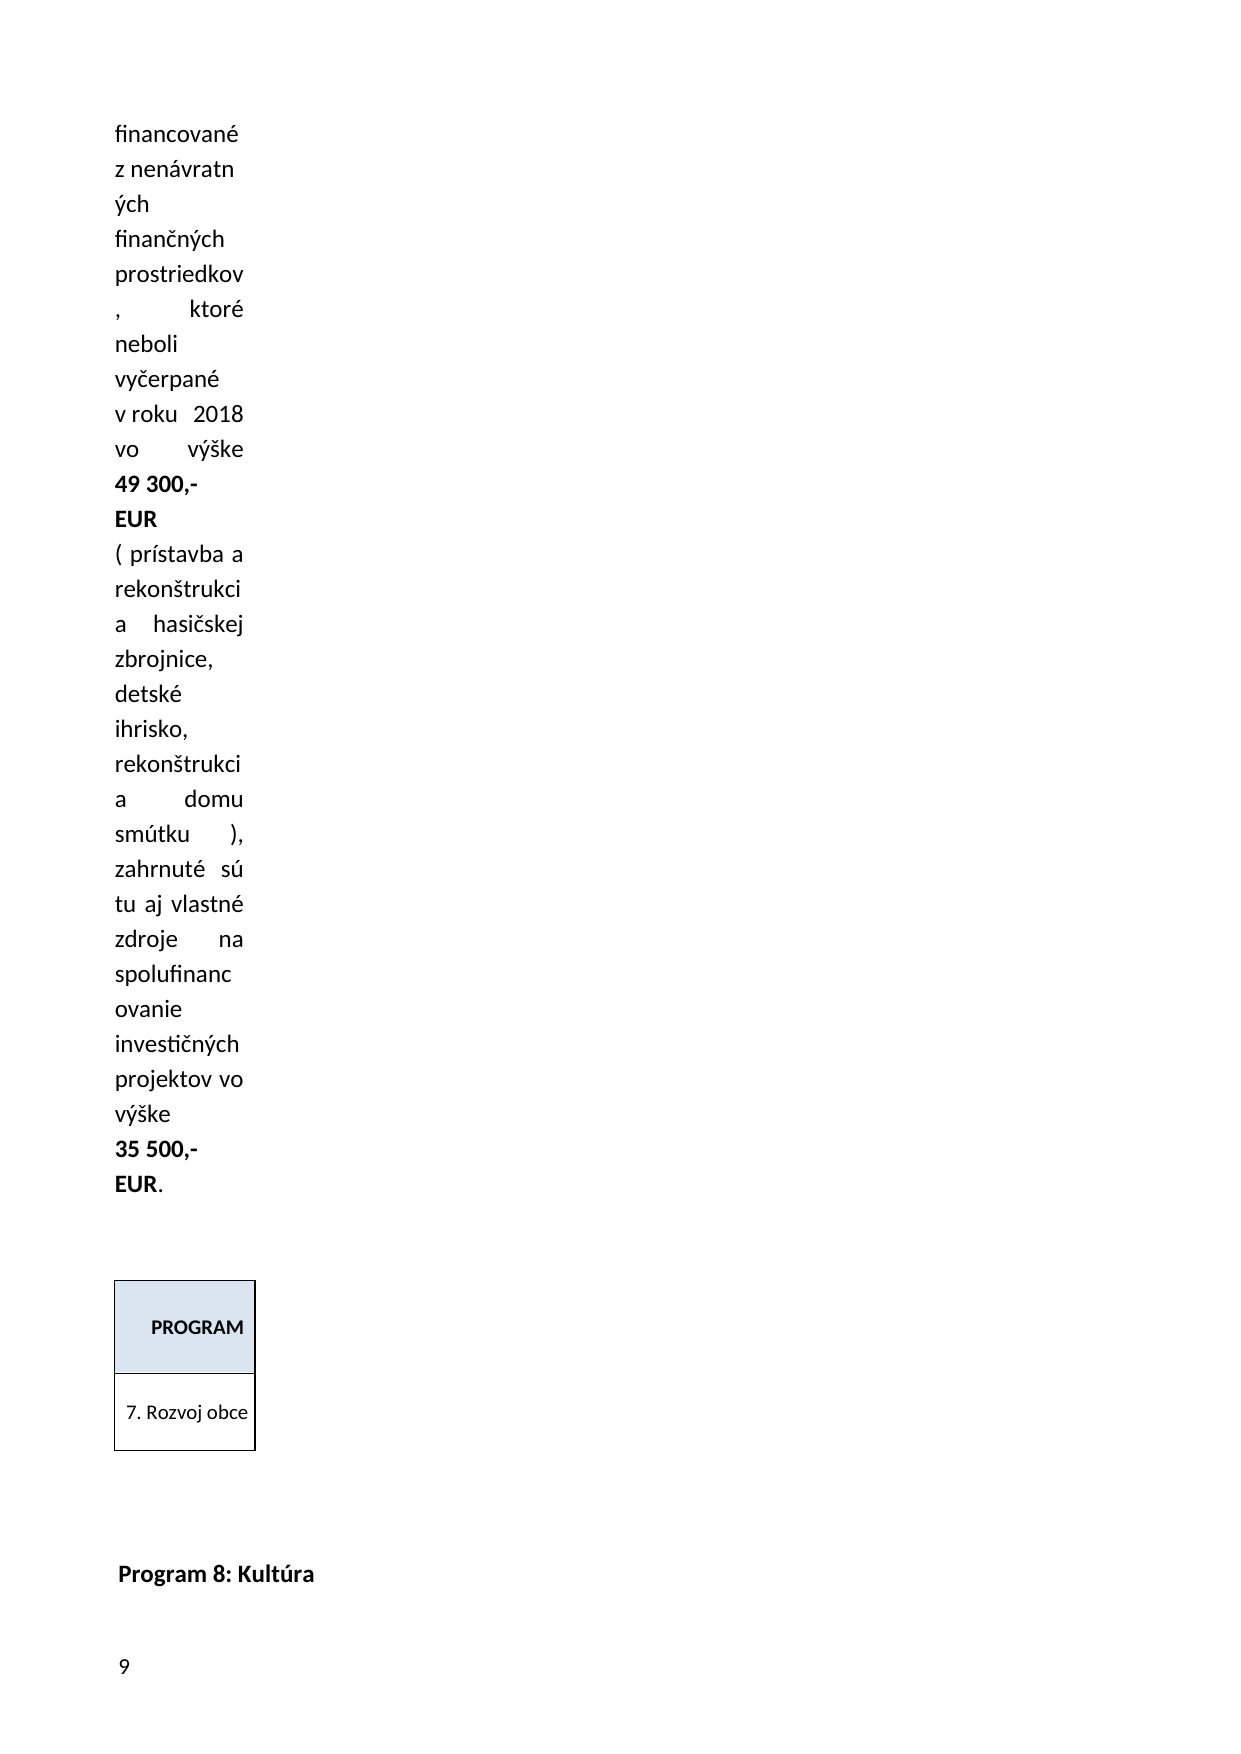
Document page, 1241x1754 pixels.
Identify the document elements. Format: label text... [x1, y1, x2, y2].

table_cell 7. Rozvoj obce [115, 1374, 254, 1450]
table_header PROGRAM [115, 1281, 254, 1372]
table_cell financované z nenávratných finančných prostriedkov, ktoré neboli vyčerpané v roku 2018 vo výške 49 300,- EUR ( prístavba a rekonštrukcia hasičskej zbrojnice, detské ihrisko, rekonštrukcia domu smútku ), zahrnuté sú tu aj vlastné zdroje na spolufinancovanie investičných projektov vo výške 35 500,- EUR. [103, 118, 255, 1558]
text Program 8: Kultúra [118, 1558, 1122, 1588]
